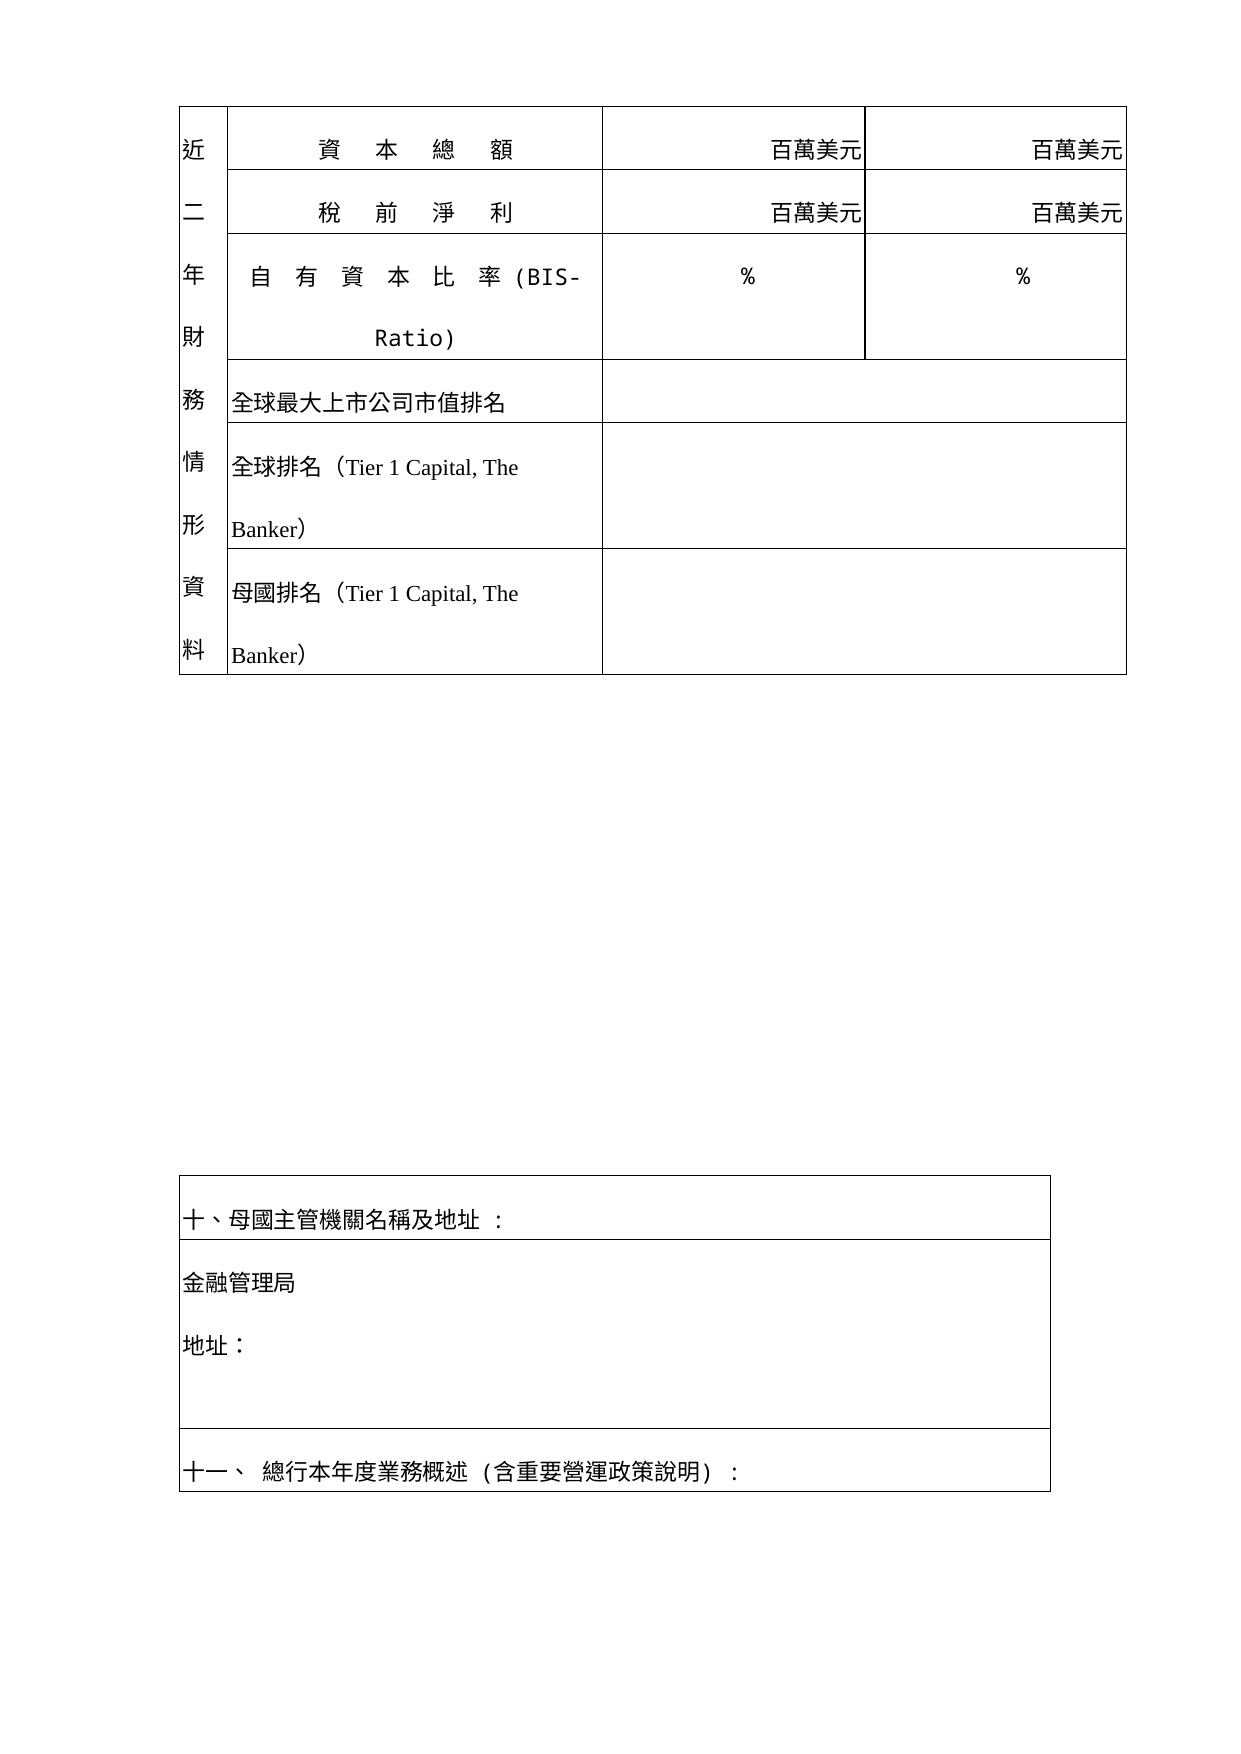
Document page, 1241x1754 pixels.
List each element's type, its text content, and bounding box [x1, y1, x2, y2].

table_cell 百萬美元 [603, 107, 864, 169]
table_cell 近 二 年 財務 情 形 資料 [180, 107, 227, 674]
table_cell 稅 前 淨 利 [228, 170, 602, 233]
table_cell 全球最大上市公司市值排名 [228, 360, 602, 422]
table_cell % [603, 234, 864, 359]
table_cell [603, 360, 1126, 422]
table_cell [603, 423, 1126, 548]
table_cell 百萬美元 [603, 170, 864, 233]
table_cell % [866, 234, 1126, 359]
table_cell 母國排名（Tier 1 Capital, The Banker） [228, 549, 602, 674]
table_cell 自 有 資 本 比 率 (BIS-Ratio) [228, 234, 602, 359]
table_cell 百萬美元 [866, 170, 1126, 233]
table_cell 金融管理局 地址： [180, 1240, 1050, 1427]
table_cell 全球排名（Tier 1 Capital, The Banker） [228, 423, 602, 548]
table_cell [603, 549, 1126, 674]
table_cell 十一、 總行本年度業務概述 (含重要營運政策說明) : [180, 1429, 1050, 1491]
table_cell 資 本 總 額 [228, 107, 602, 169]
table_cell 百萬美元 [866, 107, 1126, 169]
table_header 十、母國主管機關名稱及地址 : [180, 1176, 1050, 1239]
